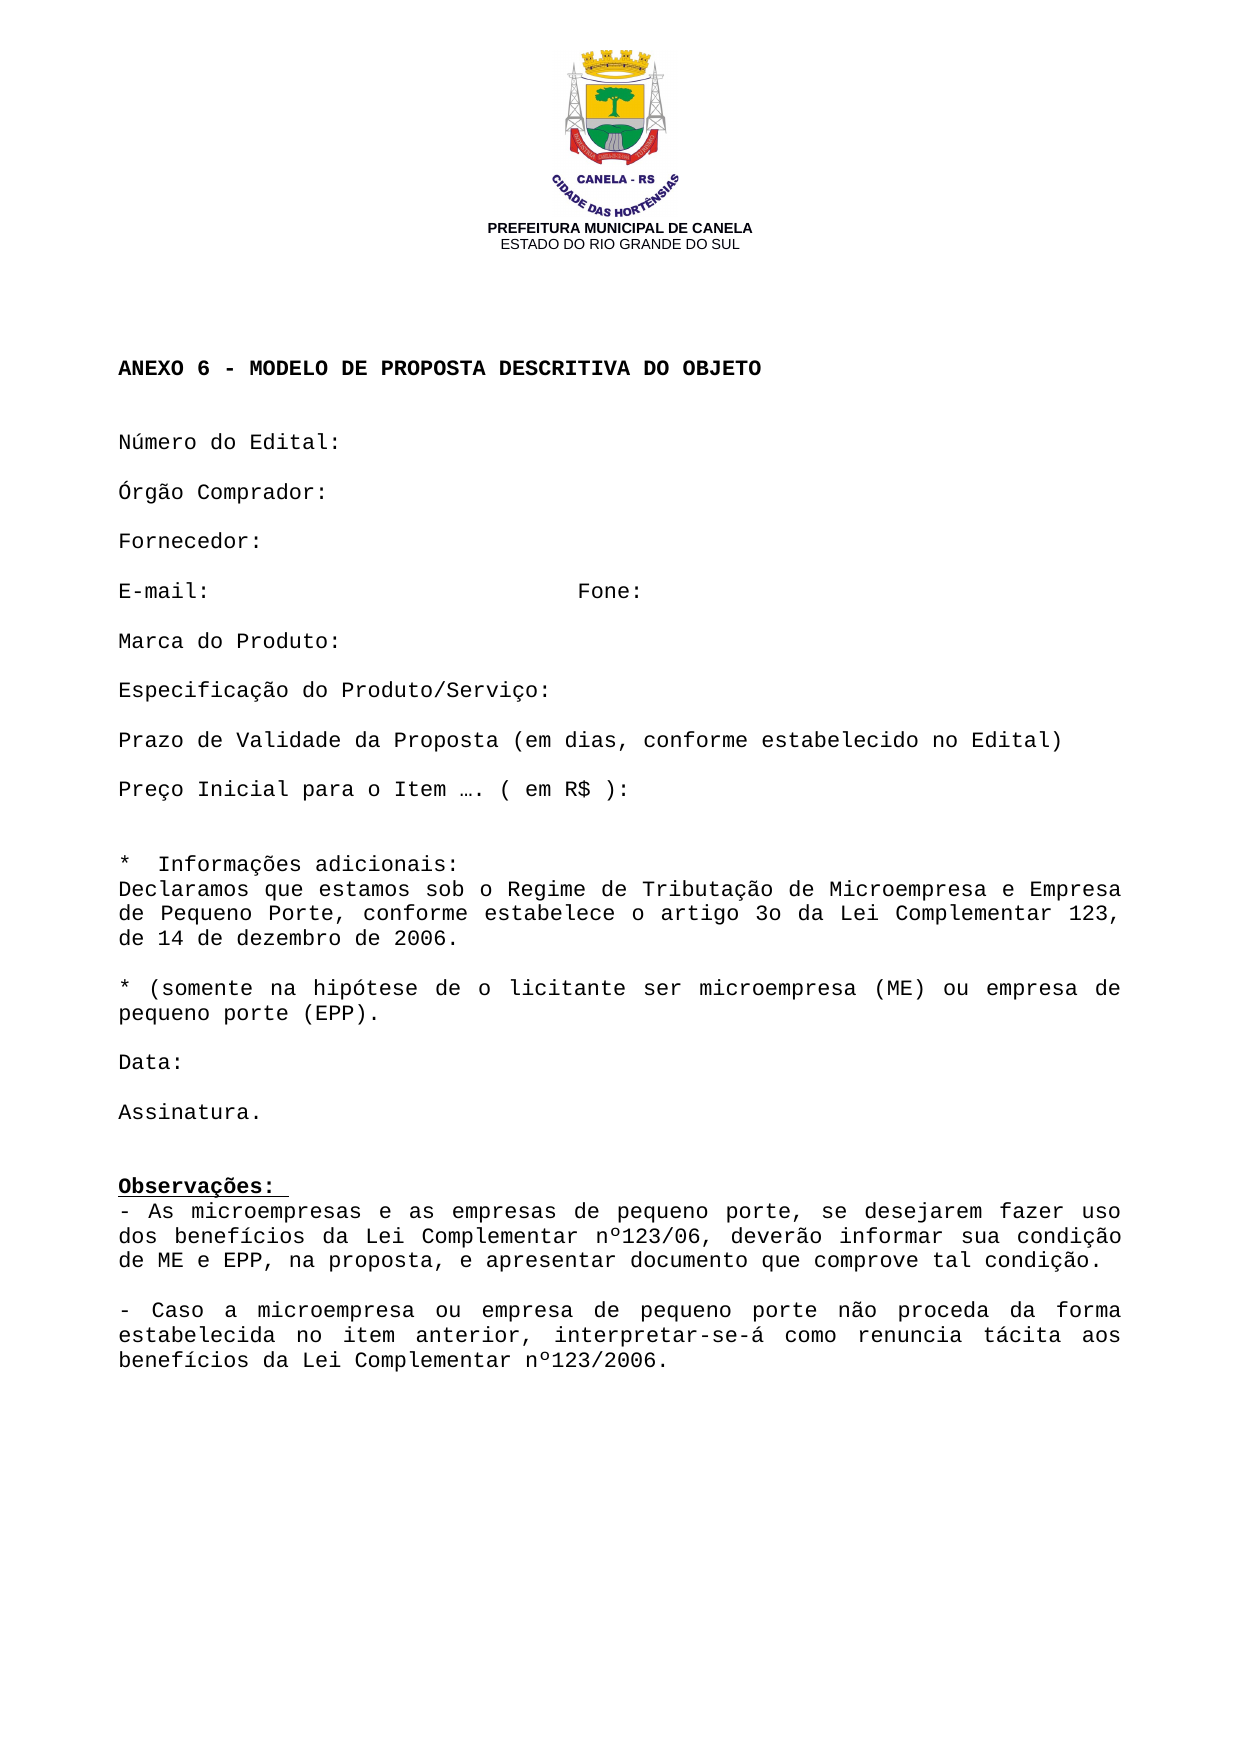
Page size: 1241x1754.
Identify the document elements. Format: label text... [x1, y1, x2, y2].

text Marca do Produto: [118, 630, 1122, 654]
text ANEXO 6 - MODELO DE PROPOSTA DESCRITIVA DO OBJETO [118, 357, 1122, 382]
text * (somente na hipótese de o licitante ser microempresa (ME) ou empresa de pequeno porte (EPP). [118, 977, 1122, 1026]
text Fornecedor: [118, 531, 1122, 555]
text Data: [118, 1051, 1122, 1076]
text Assinatura. [118, 1101, 1122, 1126]
text Declaramos que estamos sob o Regime de Tributação de Microempresa e Empresa de Pequeno Porte, conforme estabelece o artigo 3o da Lei Complementar 123, de 14 de dezembro de 2006. [118, 878, 1122, 952]
picture [552, 50, 679, 217]
text Prazo de Validade da Proposta (em dias, conforme estabelecido no Edital) [118, 729, 1122, 754]
text Especificação do Produto/Serviço: [118, 679, 1122, 704]
text Órgão Comprador: [118, 481, 1122, 506]
text * Informações adicionais: [118, 853, 1122, 878]
text - Caso a microempresa ou empresa de pequeno porte não proceda da forma estabelecida no item anterior, interpretar-se-á como renuncia tácita aos benefícios da Lei Complementar nº123/2006. [118, 1299, 1122, 1373]
text Número do Edital: [118, 431, 1122, 456]
text Preço Inicial para o Item …. ( em R$ ): [118, 778, 1122, 803]
text E-mail: Fone: [118, 580, 1122, 605]
text - As microempresas e as empresas de pequeno porte, se desejarem fazer uso dos benefícios da Lei Complementar nº123/06, deverão informar sua condição de ME e EPP, na proposta, e apresentar documento que comprove tal condição. [118, 1200, 1122, 1274]
text Observações: [118, 1175, 1122, 1200]
